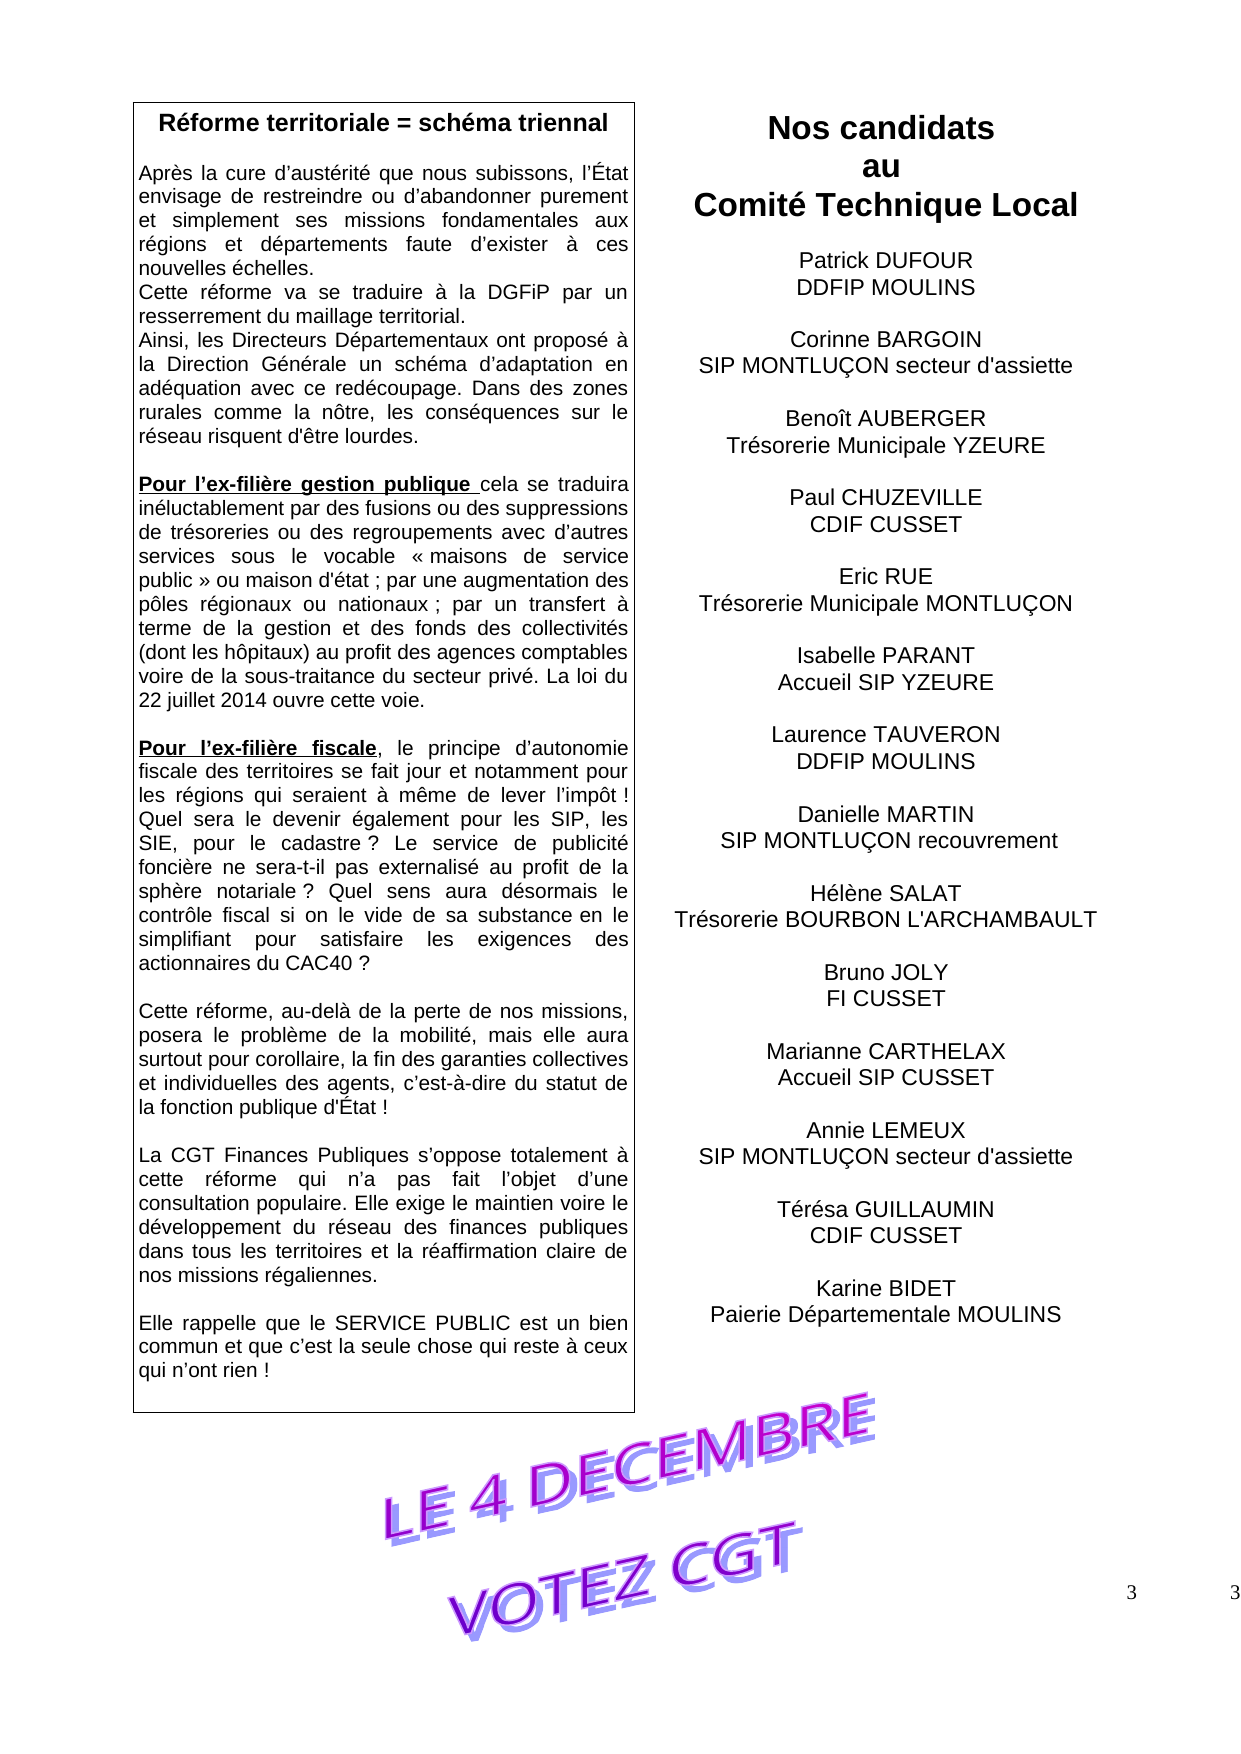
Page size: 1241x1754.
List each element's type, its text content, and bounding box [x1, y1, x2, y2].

table_header Nos candidats au Comité Technique Local Patrick DUFOUR DDFIP MOULINS Corinne BARGOIN SIP MONTLUÇON secteur d'assiette Benoît AUBERGER Trésorerie Municipale YZEURE Paul CHUZEVILLE CDIF CUSSET Eric RUE Trésorerie Municipale MONTLUÇON Isabelle PARANT Accueil SIP YZEURE Laurence TAUVERON DDFIP MOULINS Danielle MARTIN SIP MONTLUÇON recouvrement Hélène SALAT Trésorerie BOURBON L'ARCHAMBAULT Bruno JOLY FI CUSSET Marianne CARTHELAX Accueil SIP CUSSET Annie LEMEUX SIP MONTLUÇON secteur d'assiette Térésa GUILLAUMIN CDIF CUSSET Karine BIDET Paierie Départementale MOULINS [635, 102, 1137, 1412]
table_header Réforme territoriale = schéma triennal Après la cure d’austérité que nous subissons, l’État envisage de restreindre ou d’abandonner purement et simplement ses missions fondamentales aux régions et départements faute d’exister à ces nouvelles échelles. Cette réforme va se traduire à la DGFiP par un resserrement du maillage territorial. Ainsi, les Directeurs Départementaux ont proposé à la Direction Générale un schéma d’adaptation en adéquation avec ce redécoupage. Dans des zones rurales comme la nôtre, les conséquences sur le réseau risquent d'être lourdes. Pour l’ex-filière gestion publique cela se traduira inéluctablement par des fusions ou des suppressions de trésoreries ou des regroupements avec d’autres services sous le vocable « maisons de service public » ou maison d'état ; par une augmentation des pôles régionaux ou nationaux ; par un transfert à terme de la gestion et des fonds des collectivités (dont les hôpitaux) au profit des agences comptables voire de la sous-traitance du secteur privé. La loi du 22 juillet 2014 ouvre cette voie. Pour l’ex-filière fiscale, le principe d’autonomie fiscale des territoires se fait jour et notamment pour les régions qui seraient à même de lever l’impôt ! Quel sera le devenir également pour les SIP, les SIE, pour le cadastre ? Le service de publicité foncière ne sera-t-il pas externalisé au profit de la sphère notariale ? Quel sens aura désormais le contrôle fiscal si on le vide de sa substance en le simplifiant pour satisfaire les exigences des actionnaires du CAC40 ? Cette réforme, au-delà de la perte de nos missions, posera le problème de la mobilité, mais elle aura surtout pour corollaire, la fin des garanties collectives et individuelles des agents, c’est-à-dire du statut de la fonction publique d'État ! La CGT Finances Publiques s’oppose totalement à cette réforme qui n’a pas fait l’objet d’une consultation populaire. Elle exige le maintien voire le développement du réseau des finances publiques dans tous les territoires et la réaffirmation claire de nos missions régaliennes. Elle rappelle que le SERVICE PUBLIC est un bien commun et que c’est la seule chose qui reste à ceux qui n’ont rien ! [134, 103, 634, 1412]
